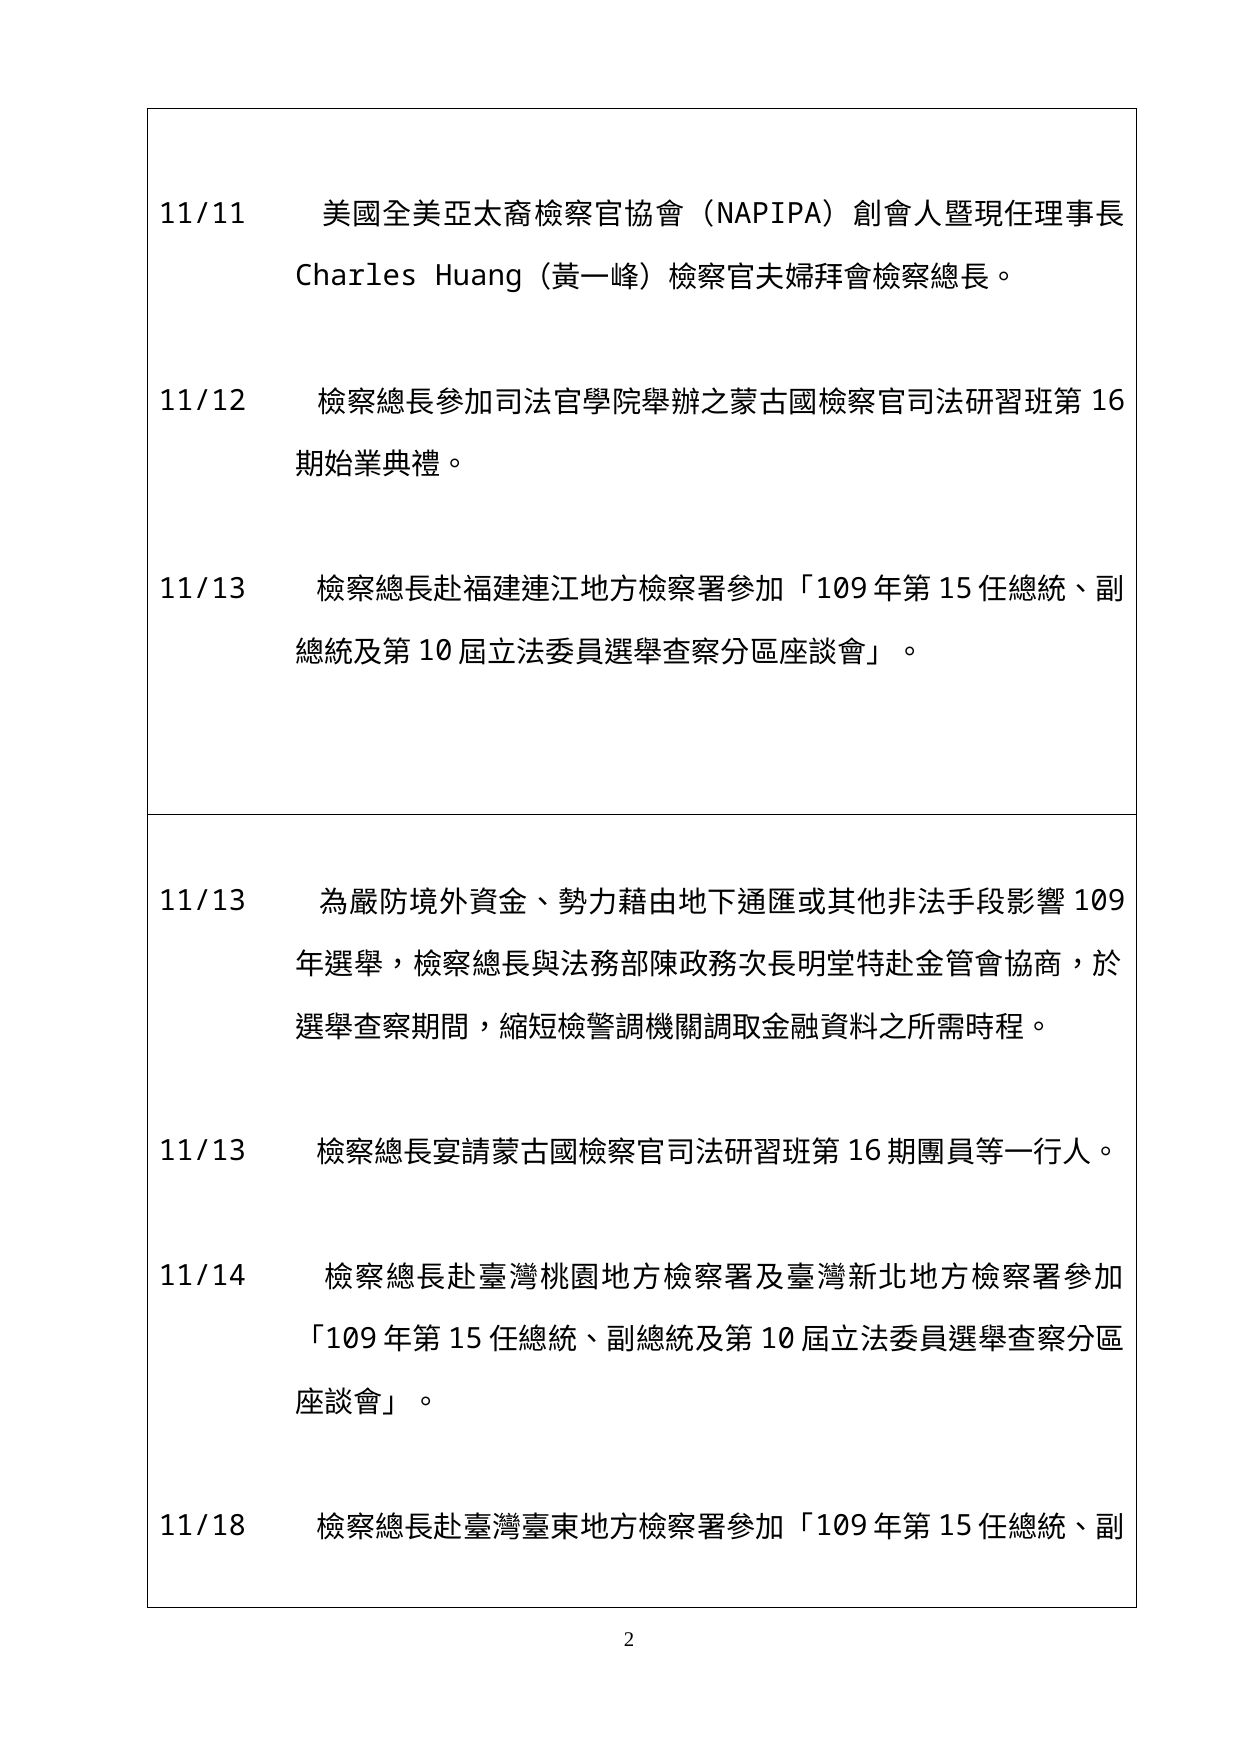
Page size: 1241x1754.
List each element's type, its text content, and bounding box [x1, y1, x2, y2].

table_cell 11/13 為嚴防境外資金、勢力藉由地下通匯或其他非法手段影響109年選舉，檢察總長與法務部陳政務次長明堂特赴金管會協商，於選舉查察期間，縮短檢警調機關調取金融資料之所需時程。 11/13 檢察總長宴請蒙古國檢察官司法研習班第16期團員等一行人。 11/14 檢察總長赴臺灣桃園地方檢察署及臺灣新北地方檢察署參加「109年第15任總統、副總統及第10屆立法委員選舉查察分區座談會」。 11/18 檢察總長赴臺灣臺東地方檢察署參加「109年第15任總統、副 [148, 815, 1136, 1607]
table_cell 11/11 美國全美亞太裔檢察官協會（NAPIPA）創會人暨現任理事長Charles Huang（黃一峰）檢察官夫婦拜會檢察總長。 11/12 檢察總長參加司法官學院舉辦之蒙古國檢察官司法研習班第16期始業典禮。 11/13 檢察總長赴福建連江地方檢察署參加「109年第15任總統、副總統及第10屆立法委員選舉查察分區座談會」。 [148, 109, 1136, 814]
